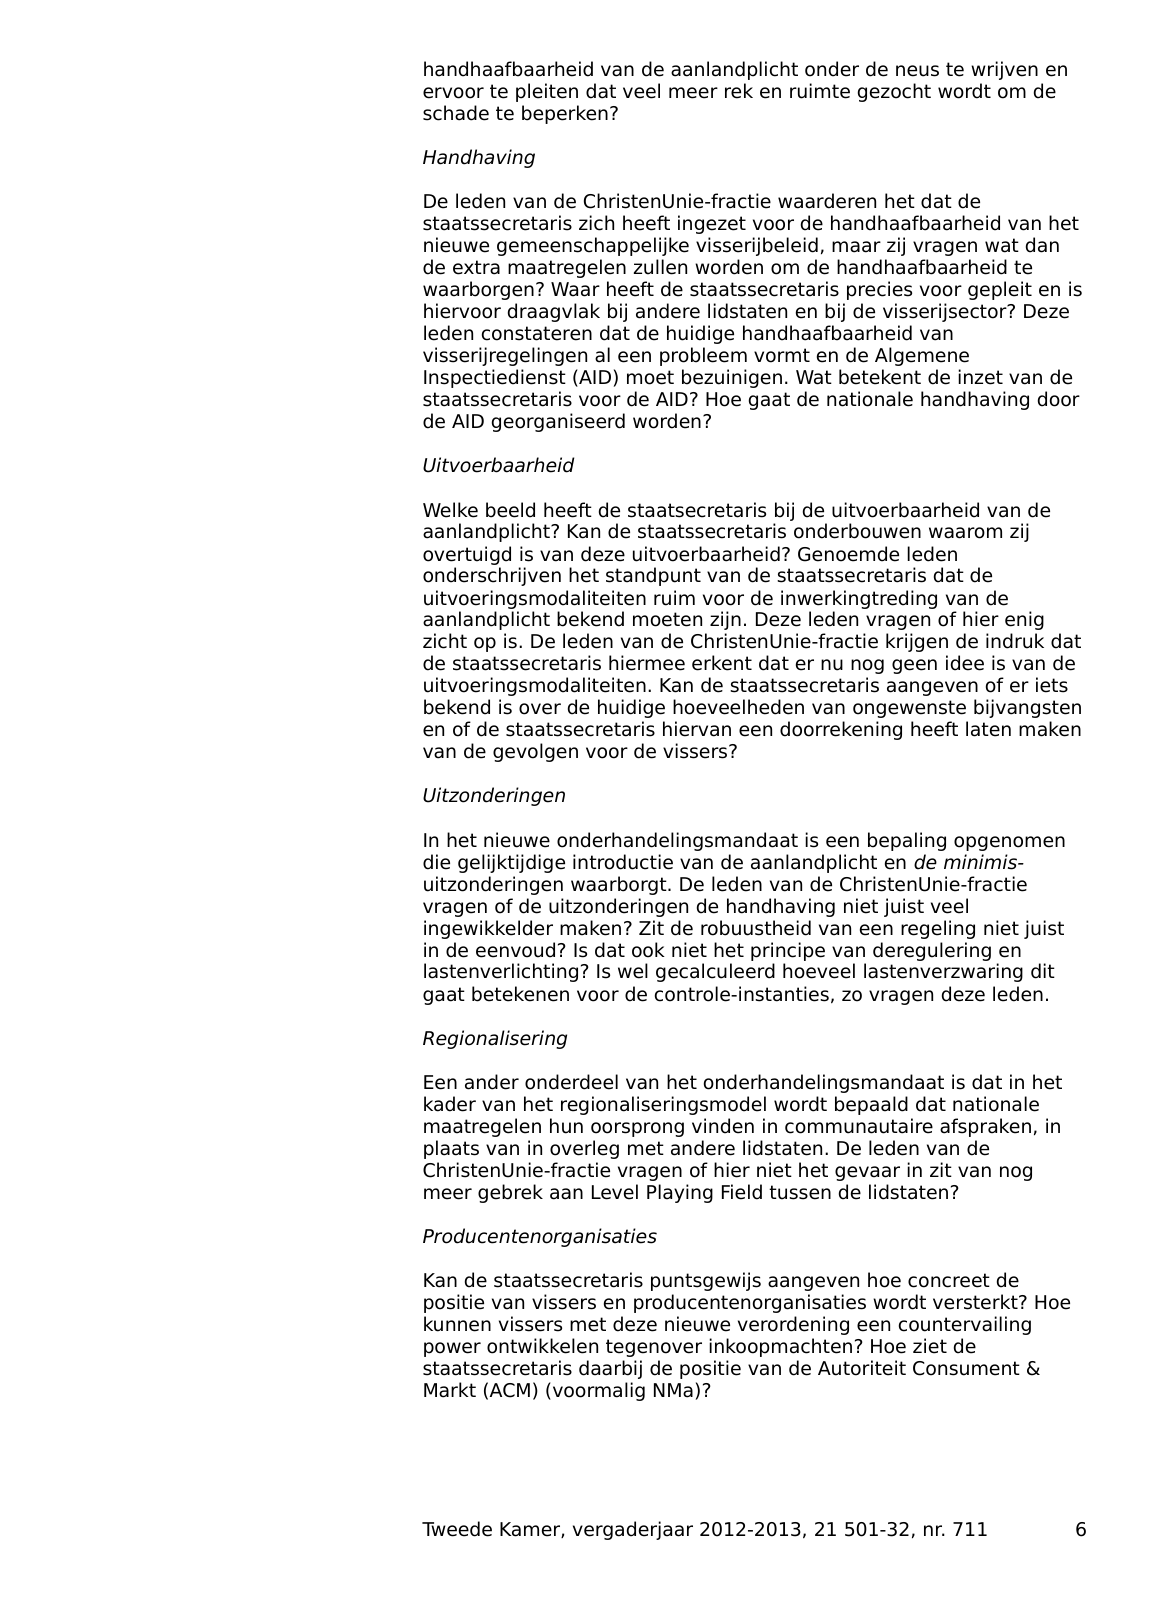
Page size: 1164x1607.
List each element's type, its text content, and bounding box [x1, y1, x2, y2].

subtitle Uitvoerbaarheid [422, 455, 1087, 477]
text Kan de staatssecretaris puntsgewijs aangeven hoe concreet de positie van vissers en producentenorganisaties wordt versterkt? Hoe kunnen vissers met deze nieuwe verordening een countervailing power ontwikkelen tegenover inkoopmachten? Hoe ziet de staatssecretaris daarbij de positie van de Autoriteit Consument & Markt (ACM) (voormalig NMa)? [422, 1270, 1087, 1402]
text De leden van de ChristenUnie-fractie waarderen het dat de staatssecretaris zich heeft ingezet voor de handhaafbaarheid van het nieuwe gemeenschappelijke visserijbeleid, maar zij vragen wat dan de extra maatregelen zullen worden om de handhaafbaarheid te waarborgen? Waar heeft de staatssecretaris precies voor gepleit en is hiervoor draagvlak bij andere lidstaten en bij de visserijsector? Deze leden constateren dat de huidige handhaafbaarheid van visserijregelingen al een probleem vormt en de Algemene Inspectiedienst (AID) moet bezuinigen. Wat betekent de inzet van de staatssecretaris voor de AID? Hoe gaat de nationale handhaving door de AID georganiseerd worden? [422, 191, 1087, 433]
subtitle Producentenorganisaties [422, 1226, 1087, 1248]
text In het nieuwe onderhandelingsmandaat is een bepaling opgenomen die gelijktijdige introductie van de aanlandplicht en de minimis-uitzonderingen waarborgt. De leden van de ChristenUnie-fractie vragen of de uitzonderingen de handhaving niet juist veel ingewikkelder maken? Zit de robuustheid van een regeling niet juist in de eenvoud? Is dat ook niet het principe van deregulering en lastenverlichting? Is wel gecalculeerd hoeveel lastenverzwaring dit gaat betekenen voor de controle-instanties, zo vragen deze leden. [422, 829, 1087, 1005]
subtitle Regionalisering [422, 1028, 1087, 1049]
subtitle Uitzonderingen [422, 785, 1087, 807]
text Een ander onderdeel van het onderhandelingsmandaat is dat in het kader van het regionaliseringsmodel wordt bepaald dat nationale maatregelen hun oorsprong vinden in communautaire afspraken, in plaats van in overleg met andere lidstaten. De leden van de ChristenUnie-fractie vragen of hier niet het gevaar in zit van nog meer gebrek aan Level Playing Field tussen de lidstaten? [422, 1072, 1087, 1204]
text handhaafbaarheid van de aanlandplicht onder de neus te wrijven en ervoor te pleiten dat veel meer rek en ruimte gezocht wordt om de schade te beperken? [422, 59, 1087, 125]
subtitle Handhaving [422, 147, 1087, 169]
text Welke beeld heeft de staatsecretaris bij de uitvoerbaarheid van de aanlandplicht? Kan de staatssecretaris onderbouwen waarom zij overtuigd is van deze uitvoerbaarheid? Genoemde leden onderschrijven het standpunt van de staatssecretaris dat de uitvoeringsmodaliteiten ruim voor de inwerkingtreding van de aanlandplicht bekend moeten zijn. Deze leden vragen of hier enig zicht op is. De leden van de ChristenUnie-fractie krijgen de indruk dat de staatssecretaris hiermee erkent dat er nu nog geen idee is van de uitvoeringsmodaliteiten. Kan de staatssecretaris aangeven of er iets bekend is over de huidige hoeveelheden van ongewenste bijvangsten en of de staatssecretaris hiervan een doorrekening heeft laten maken van de gevolgen voor de vissers? [422, 499, 1087, 763]
